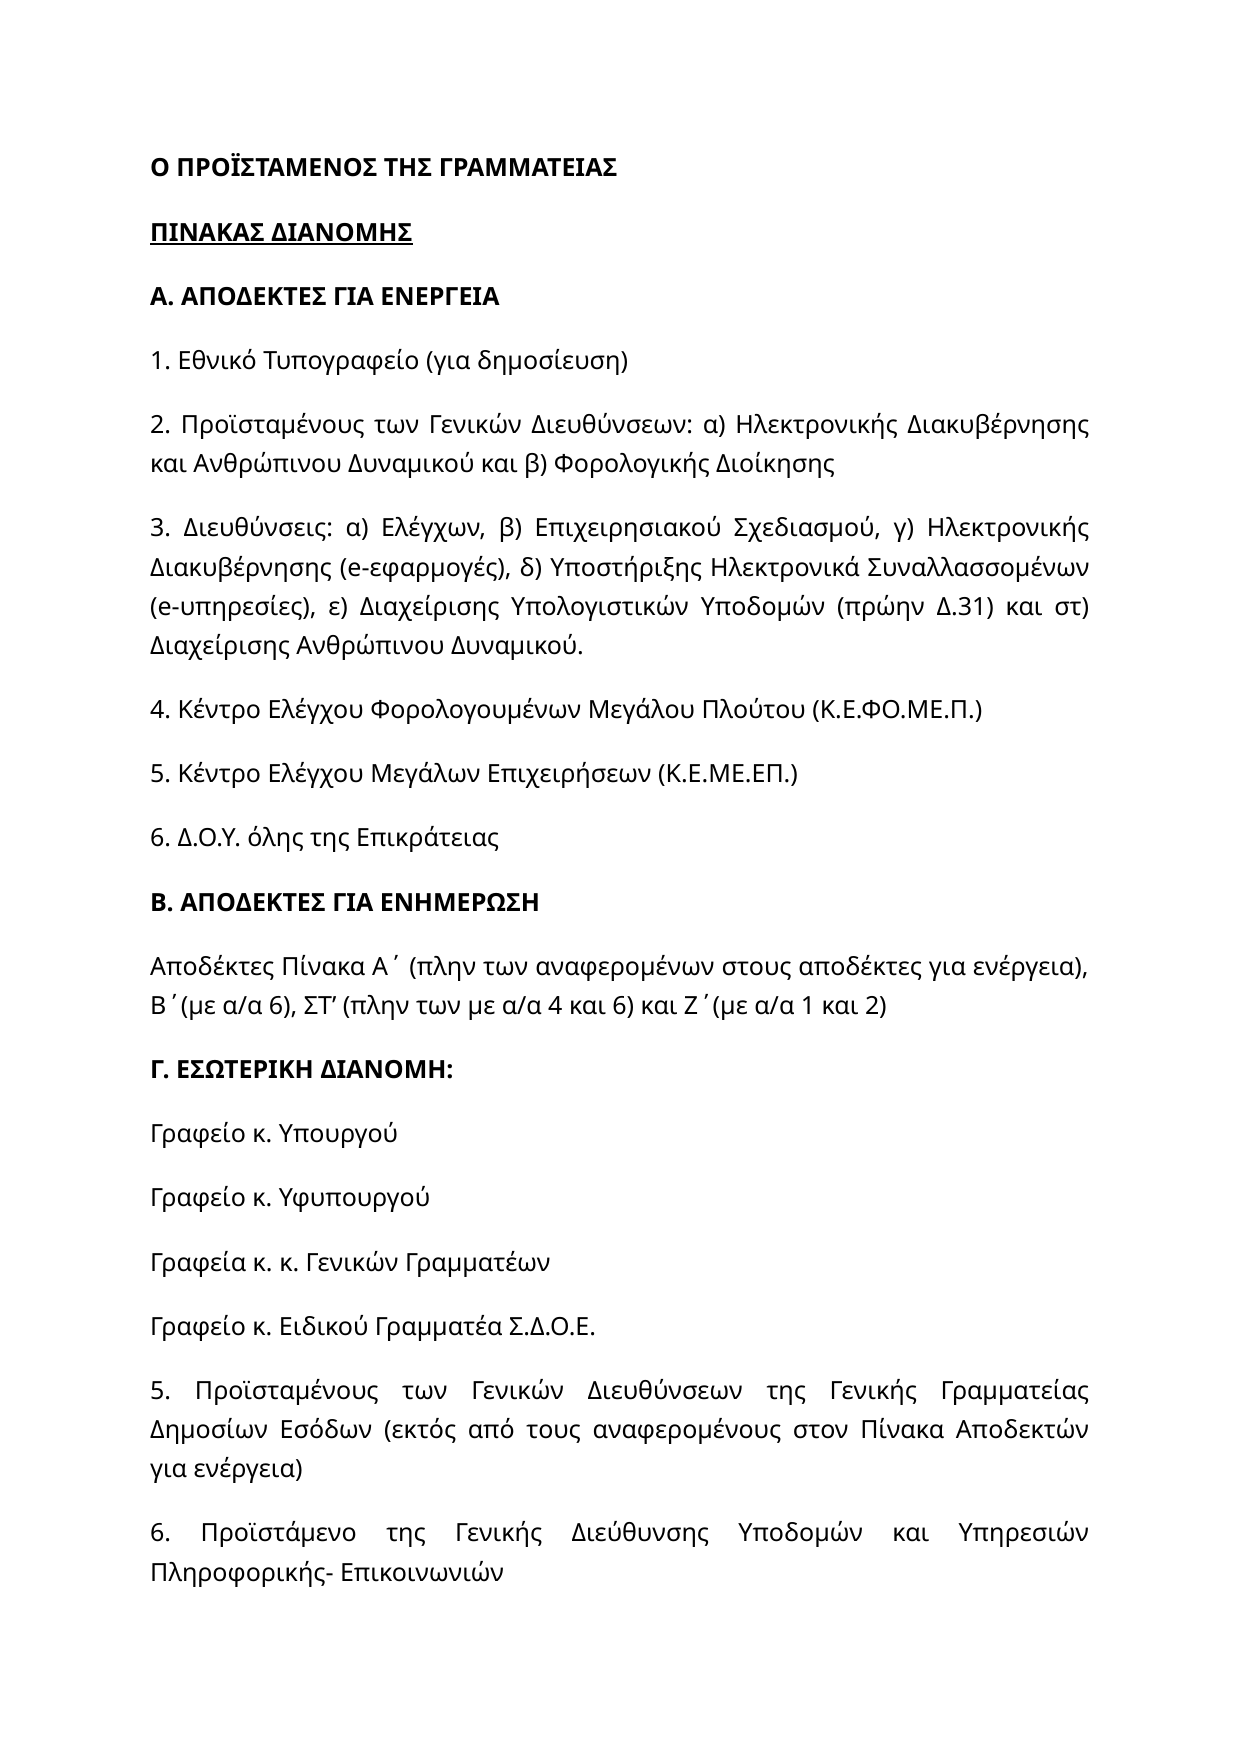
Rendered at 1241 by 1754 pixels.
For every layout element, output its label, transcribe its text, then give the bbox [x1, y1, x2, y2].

text 5. Κέντρο Ελέγχου Μεγάλων Επιχειρήσεων (Κ.Ε.ΜΕ.ΕΠ.) [150, 756, 1090, 790]
text Γραφείο κ. Ειδικού Γραμματέα Σ.Δ.Ο.Ε. [150, 1308, 1090, 1342]
text 5. Προϊσταμένους των Γενικών Διευθύνσεων της Γενικής Γραμματείας Δημοσίων Εσόδων (εκτός από τους αναφερομένους στον Πίνακα Αποδεκτών για ενέργεια) [150, 1372, 1090, 1485]
text 6. Δ.Ο.Υ. όλης της Επικράτειας [150, 820, 1090, 854]
text Ο ΠΡΟΪΣΤΑΜΕΝΟΣ ΤΗΣ ΓΡΑΜΜΑΤΕΙΑΣ [150, 150, 1090, 184]
text 1. Εθνικό Τυπογραφείο (για δημοσίευση) [150, 342, 1090, 377]
text Β. ΑΠΟΔΕΚΤΕΣ ΓΙΑ ΕΝΗΜΕΡΩΣΗ [150, 884, 1090, 918]
text 3. Διευθύνσεις: α) Ελέγχων, β) Επιχειρησιακού Σχεδιασμού, γ) Ηλεκτρονικής Διακυβέρνησης (e-εφαρμογές), δ) Υποστήριξης Ηλεκτρονικά Συναλλασσομένων (e-υπηρεσίες), ε) Διαχείρισης Υπολογιστικών Υποδομών (πρώην Δ.31) και στ) Διαχείρισης Ανθρώπινου Δυναμικού. [150, 510, 1090, 662]
text ΠΙΝΑΚΑΣ ΔΙΑΝΟΜΗΣ [150, 214, 1090, 248]
text 6. Προϊστάμενο της Γενικής Διεύθυνσης Υποδομών και Υπηρεσιών Πληροφορικής- Επικοινωνιών [150, 1515, 1090, 1588]
text Γραφείο κ. Υπουργού [150, 1116, 1090, 1150]
text 2. Προϊσταμένους των Γενικών Διευθύνσεων: α) Ηλεκτρονικής Διακυβέρνησης και Ανθρώπινου Δυναμικού και β) Φορολογικής Διοίκησης [150, 407, 1090, 480]
text 4. Κέντρο Ελέγχου Φορολογουμένων Μεγάλου Πλούτου (Κ.Ε.ΦΟ.ΜΕ.Π.) [150, 692, 1090, 726]
text Γ. ΕΣΩΤΕΡΙΚΗ ΔΙΑΝΟΜΗ: [150, 1052, 1090, 1086]
text Α. ΑΠΟΔΕΚΤΕΣ ΓΙΑ ΕΝΕΡΓΕΙΑ [150, 278, 1090, 312]
text Γραφεία κ. κ. Γενικών Γραμματέων [150, 1244, 1090, 1278]
text Γραφείο κ. Υφυπουργού [150, 1180, 1090, 1214]
text Αποδέκτες Πίνακα Α΄ (πλην των αναφερομένων στους αποδέκτες για ενέργεια), Β΄(με α/α 6), ΣΤ’ (πλην των με α/α 4 και 6) και Ζ΄(με α/α 1 και 2) [150, 948, 1090, 1022]
